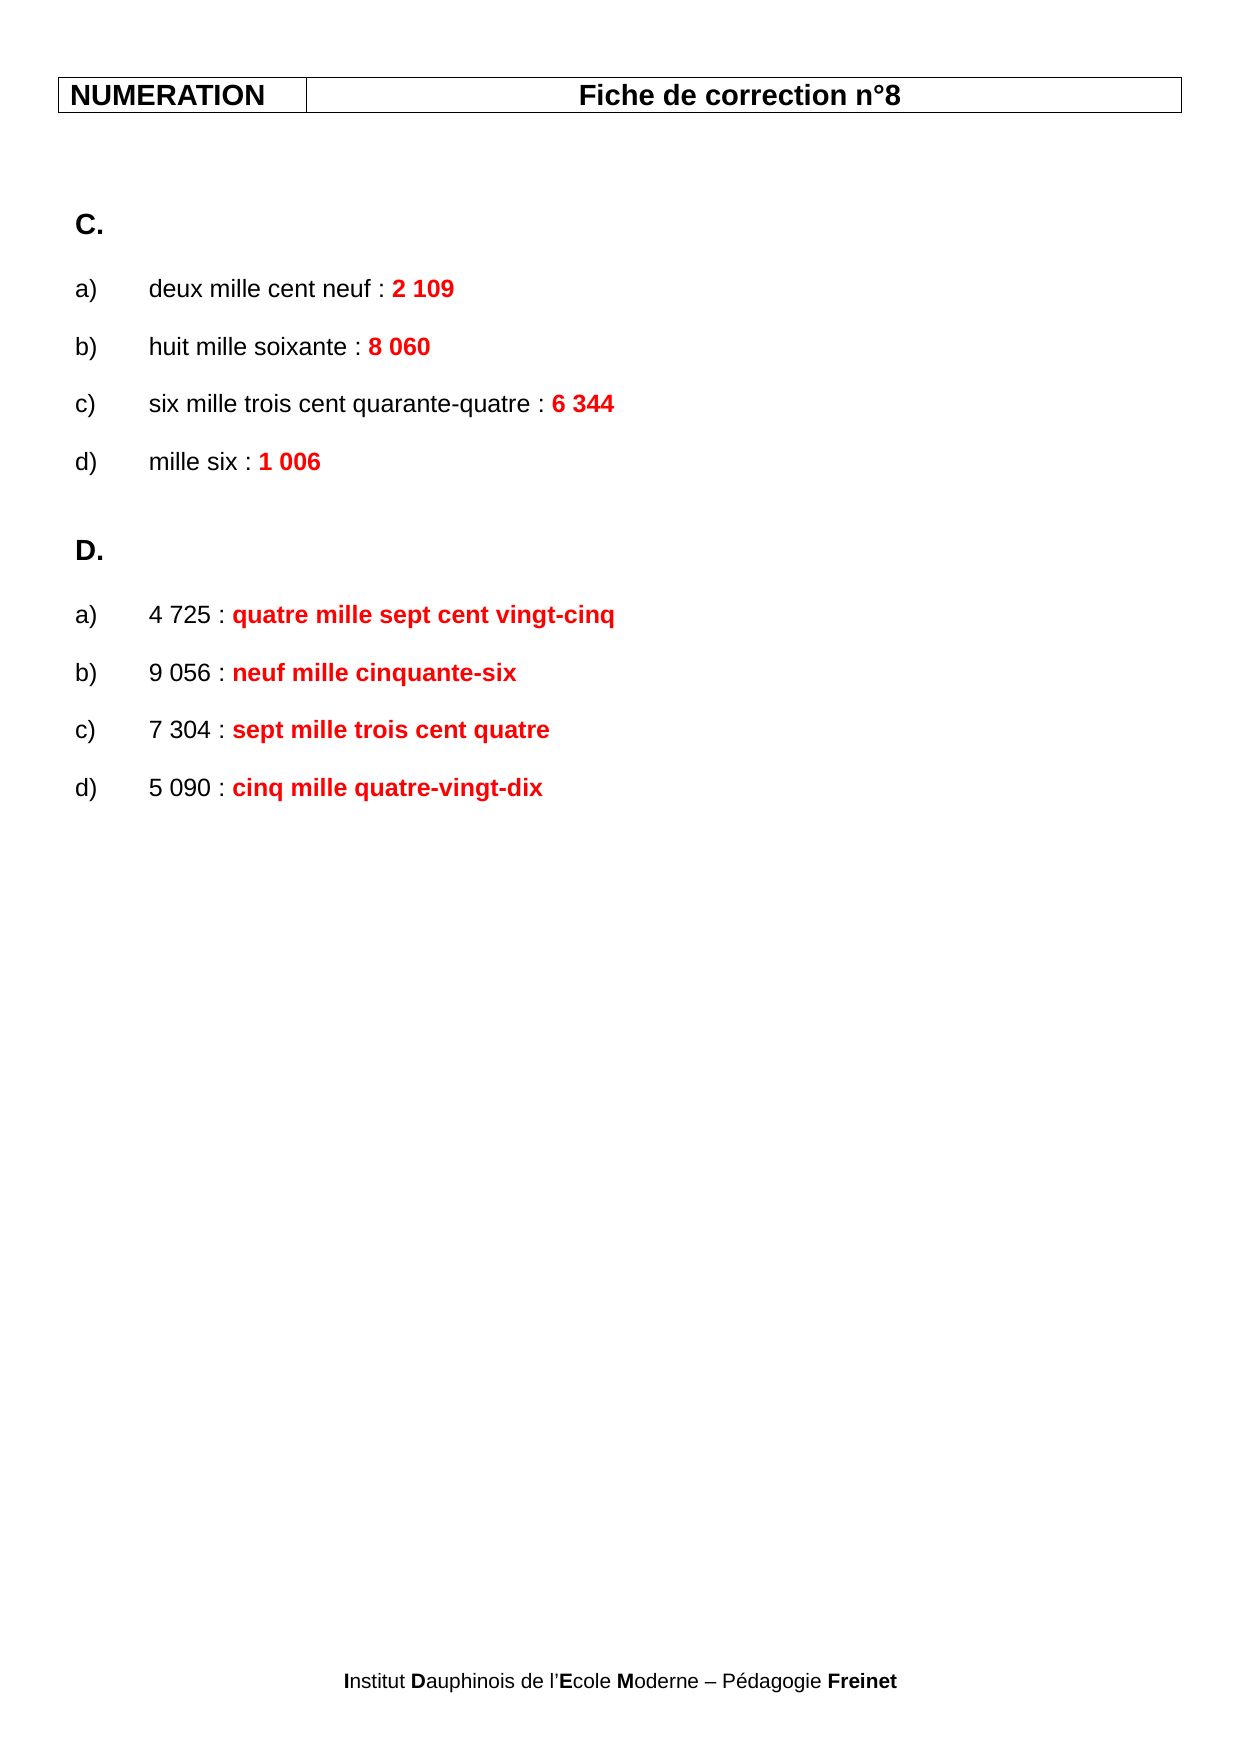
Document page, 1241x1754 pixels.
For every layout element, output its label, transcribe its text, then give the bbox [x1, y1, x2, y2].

text C. [75, 207, 1165, 241]
text d) mille six : 1 006 [75, 447, 1165, 476]
text b) huit mille soixante : 8 060 [75, 332, 1165, 361]
text D. [75, 533, 1165, 567]
text a) 4 725 : quatre mille sept cent vingt-cinq [75, 600, 1165, 629]
table_header NUMERATION [59, 78, 306, 112]
text c) 7 304 : sept mille trois cent quatre [75, 715, 1165, 744]
table_header Fiche de correction n°8 [307, 78, 1181, 112]
text b) 9 056 : neuf mille cinquante-six [75, 658, 1165, 686]
text a) deux mille cent neuf : 2 109 [75, 274, 1165, 303]
text c) six mille trois cent quarante-quatre : 6 344 [75, 389, 1165, 418]
text d) 5 090 : cinq mille quatre-vingt-dix [75, 773, 1165, 801]
